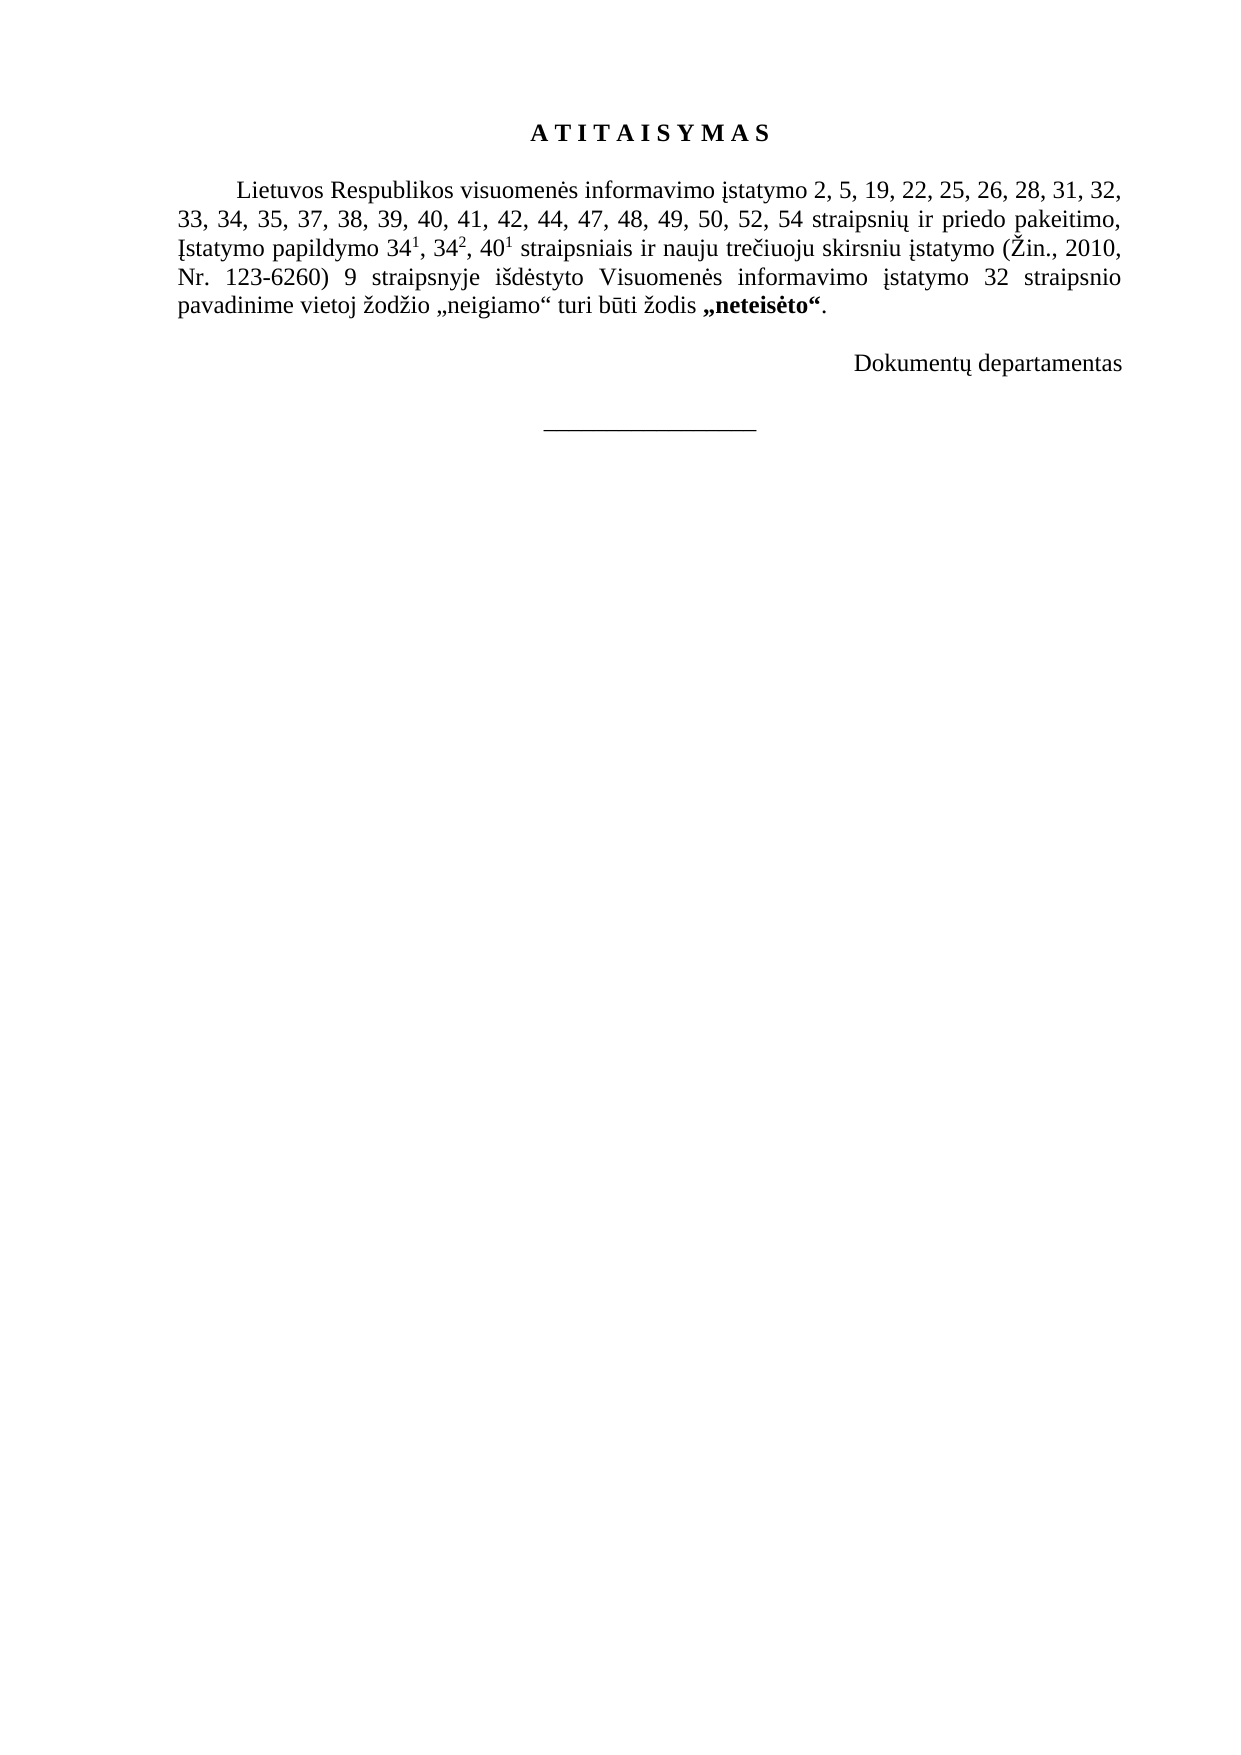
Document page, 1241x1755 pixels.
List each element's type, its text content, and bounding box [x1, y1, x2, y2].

text Lietuvos Respublikos visuomenės informavimo įstatymo 2, 5, 19, 22, 25, 26, 28, 31, 32, 33, 34, 35, 37, 38, 39, 40, 41, 42, 44, 47, 48, 49, 50, 52, 54 straipsnių ir priedo pakeitimo, Įstatymo papildymo 341, 342, 401 straipsniais ir nauju trečiuoju skirsniu įstatymo (Žin., 2010, Nr. 123-6260) 9 straipsnyje išdėstyto Visuomenės informavimo įstatymo 32 straipsnio pavadinime vietoj žodžio „neigiamo“ turi būti žodis „neteisėto“. [177, 176, 1122, 319]
text _________________ [177, 406, 1122, 434]
text ATITAISYMAS [177, 118, 1122, 147]
text Dokumentų departamentas [177, 348, 1122, 377]
